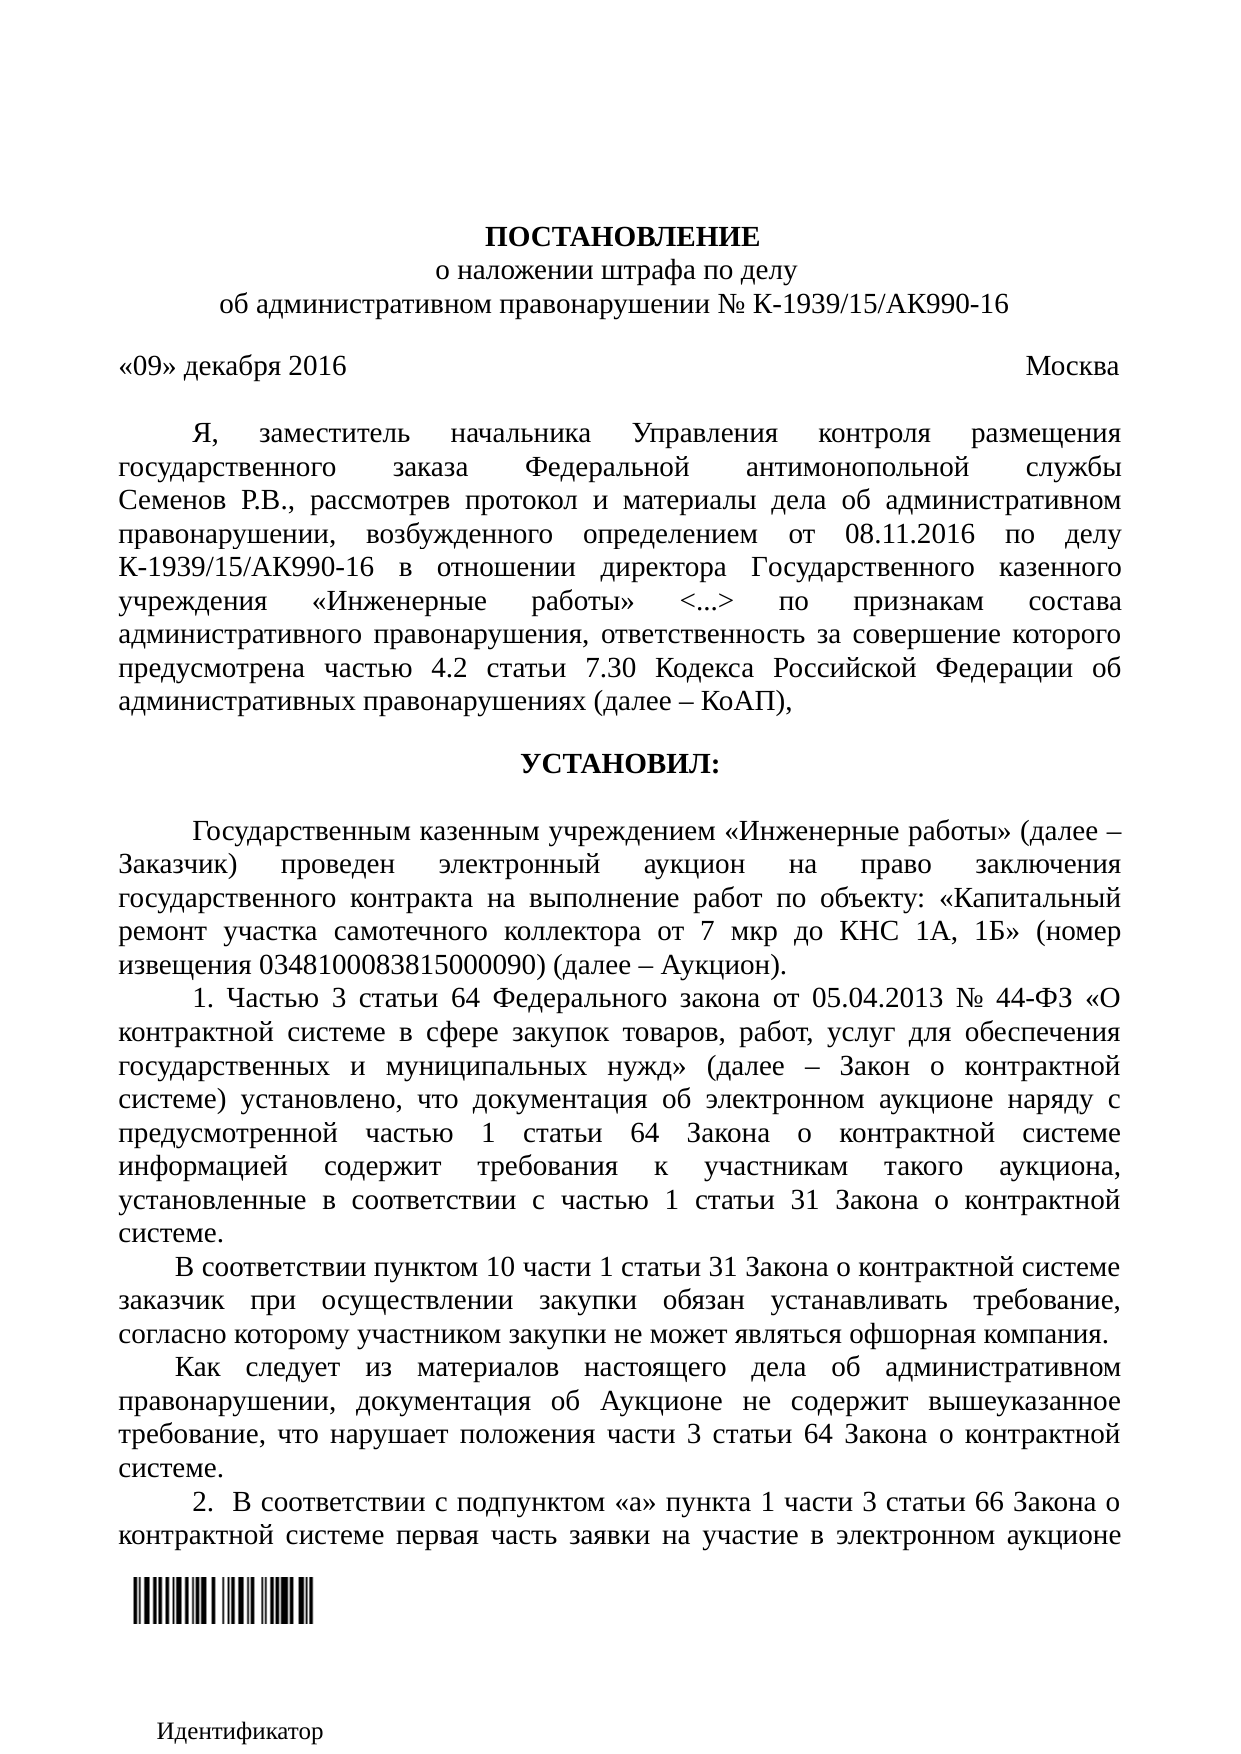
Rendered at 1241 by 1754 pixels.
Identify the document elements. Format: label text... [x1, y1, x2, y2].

text «09» декабря 2016 Москва [118, 348, 1122, 382]
text о наложении штрафа по делу [118, 252, 1122, 286]
text УСТАНОВИЛ: [118, 746, 1122, 779]
text об административном правонарушении № К-1939/15/АК990-16 [118, 286, 1122, 319]
text Как следует из материалов настоящего дела об административном правонарушении, документация об Аукционе не содержит вышеуказанное требование, что нарушает положения части 3 статьи 64 Закона о контрактной системе. [118, 1349, 1122, 1484]
text Я, заместитель начальника Управления контроля размещения государственного заказа Федеральной антимонопольной службы Семенов Р.В., рассмотрев протокол и материалы дела об административном правонарушении, возбужденного определением от 08.11.2016 по делу К-1939/15/АК990-16 в отношении директора Государственного казенного учреждения «Инженерные работы» <...> по признакам состава административного правонарушения, ответственность за совершение которого предусмотрена частью 4.2 статьи 7.30 Кодекса Российской Федерации об административных правонарушениях (далее – КоАП), [118, 415, 1122, 717]
text В соответствии пунктом 10 части 1 статьи 31 Закона о контрактной системе заказчик при осуществлении закупки обязан устанавливать требование, согласно которому участником закупки не может являться офшорная компания. [118, 1249, 1122, 1349]
picture [118, 1577, 331, 1624]
text ПОСТАНОВЛЕНИЕ [117, 219, 1078, 252]
text Государственным казенным учреждением «Инженерные работы» (далее –Заказчик) проведен электронный аукцион на право заключения государственного контракта на выполнение работ по объекту: «Капитальный ремонт участка самотечного коллектора от 7 мкр до КНС 1А, 1Б» (номер извещения 0348100083815000090) (далее – Аукцион). [118, 813, 1122, 981]
text 2. В соответствии с подпунктом «а» пункта 1 части 3 статьи 66 Закона о контрактной системе первая часть заявки на участие в электронном аукционе [118, 1484, 1122, 1551]
text 1. Частью 3 статьи 64 Федерального закона от 05.04.2013 № 44-ФЗ «О контрактной системе в сфере закупок товаров, работ, услуг для обеспечения государственных и муниципальных нужд» (далее – Закон о контрактной системе) установлено, что документация об электронном аукционе наряду с предусмотренной частью 1 статьи 64 Закона о контрактной системе информацией содержит требования к участникам такого аукциона, установленные в соответствии с частью 1 статьи 31 Закона о контрактной системе. [118, 981, 1122, 1249]
